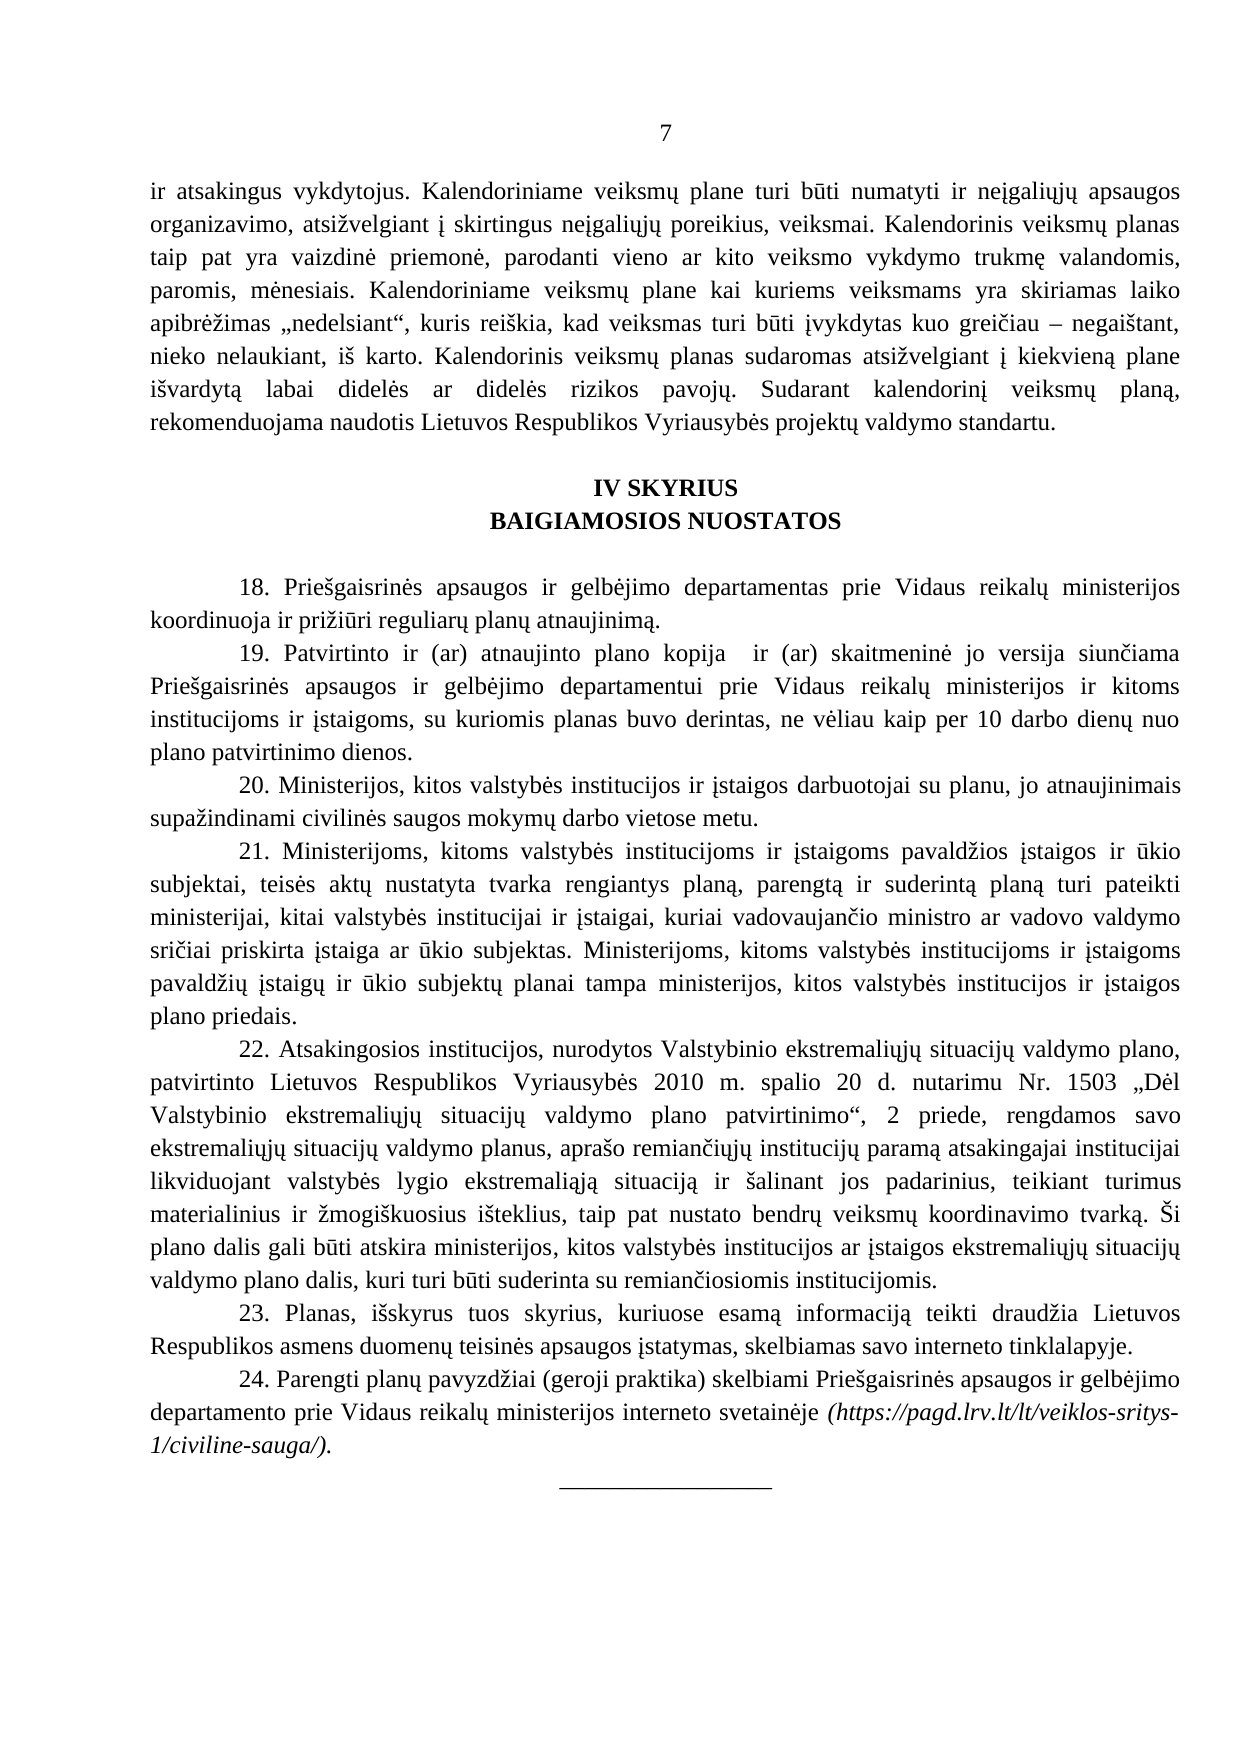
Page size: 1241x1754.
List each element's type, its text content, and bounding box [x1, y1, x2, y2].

text 19. Patvirtinto ir (ar) atnaujinto plano kopija ir (ar) skaitmeninė jo versija siunčiama Priešgaisrinės apsaugos ir gelbėjimo departamentui prie Vidaus reikalų ministerijos ir kitoms institucijoms ir įstaigoms, su kuriomis planas buvo derintas, ne vėliau kaip per 10 darbo dienų nuo plano patvirtinimo dienos. [150, 638, 1181, 766]
text 23. Planas, išskyrus tuos skyrius, kuriuose esamą informaciją teikti draudžia Lietuvos Respublikos asmens duomenų teisinės apsaugos įstatymas, skelbiamas savo interneto tinklalapyje. [150, 1298, 1181, 1360]
text 24. Parengti planų pavyzdžiai (geroji praktika) skelbiami Priešgaisrinės apsaugos ir gelbėjimo departamento prie Vidaus reikalų ministerijos interneto svetainėje (https://pagd.lrv.lt/lt/veiklos-sritys-1/civiline-sauga/). [150, 1364, 1181, 1459]
text BAIGIAMOSIOS NUOSTATOS [150, 506, 1181, 535]
text 18. Priešgaisrinės apsaugos ir gelbėjimo departamentas prie Vidaus reikalų ministerijos koordinuoja ir prižiūri reguliarų planų atnaujinimą. [150, 572, 1181, 634]
text ir atsakingus vykdytojus. Kalendoriniame veiksmų plane turi būti numatyti ir neįgaliųjų apsaugos organizavimo, atsižvelgiant į skirtingus neįgaliųjų poreikius, veiksmai. Kalendorinis veiksmų planas taip pat yra vaizdinė priemonė, parodanti vieno ar kito veiksmo vykdymo trukmę valandomis, paromis, mėnesiais. Kalendoriniame veiksmų plane kai kuriems veiksmams yra skiriamas laiko apibrėžimas „nedelsiant“, kuris reiškia, kad veiksmas turi būti įvykdytas kuo greičiau – negaištant, nieko nelaukiant, iš karto. Kalendorinis veiksmų planas sudaromas atsižvelgiant į kiekvieną plane išvardytą labai didelės ar didelės rizikos pavojų. Sudarant kalendorinį veiksmų planą, rekomenduojama naudotis Lietuvos Respublikos Vyriausybės projektų valdymo standartu. [150, 176, 1181, 436]
text _________________ [150, 1463, 1181, 1492]
text 21. Ministerijoms, kitoms valstybės institucijoms ir įstaigoms pavaldžios įstaigos ir ūkio subjektai, teisės aktų nustatyta tvarka rengiantys planą, parengtą ir suderintą planą turi pateikti ministerijai, kitai valstybės institucijai ir įstaigai, kuriai vadovaujančio ministro ar vadovo valdymo sričiai priskirta įstaiga ar ūkio subjektas. Ministerijoms, kitoms valstybės institucijoms ir įstaigoms pavaldžių įstaigų ir ūkio subjektų planai tampa ministerijos, kitos valstybės institucijos ir įstaigos plano priedais. [150, 836, 1181, 1030]
text 20. Ministerijos, kitos valstybės institucijos ir įstaigos darbuotojai su planu, jo atnaujinimais supažindinami civilinės saugos mokymų darbo vietose metu. [150, 770, 1181, 832]
text IV skyrius [150, 473, 1181, 502]
text 22. Atsakingosios institucijos, nurodytos Valstybinio ekstremaliųjų situacijų valdymo plano, patvirtinto Lietuvos Respublikos Vyriausybės 2010 m. spalio 20 d. nutarimu Nr. 1503 „Dėl Valstybinio ekstremaliųjų situacijų valdymo plano patvirtinimo“, 2 priede, rengdamos savo ekstremaliųjų situacijų valdymo planus, aprašo remiančiųjų institucijų paramą atsakingajai institucijai likviduojant valstybės lygio ekstremaliąją situaciją ir šalinant jos padarinius, teikiant turimus materialinius ir žmogiškuosius išteklius, taip pat nustato bendrų veiksmų koordinavimo tvarką. Ši plano dalis gali būti atskira ministerijos, kitos valstybės institucijos ar įstaigos ekstremaliųjų situacijų valdymo plano dalis, kuri turi būti suderinta su remiančiosiomis institucijomis. [150, 1034, 1181, 1294]
